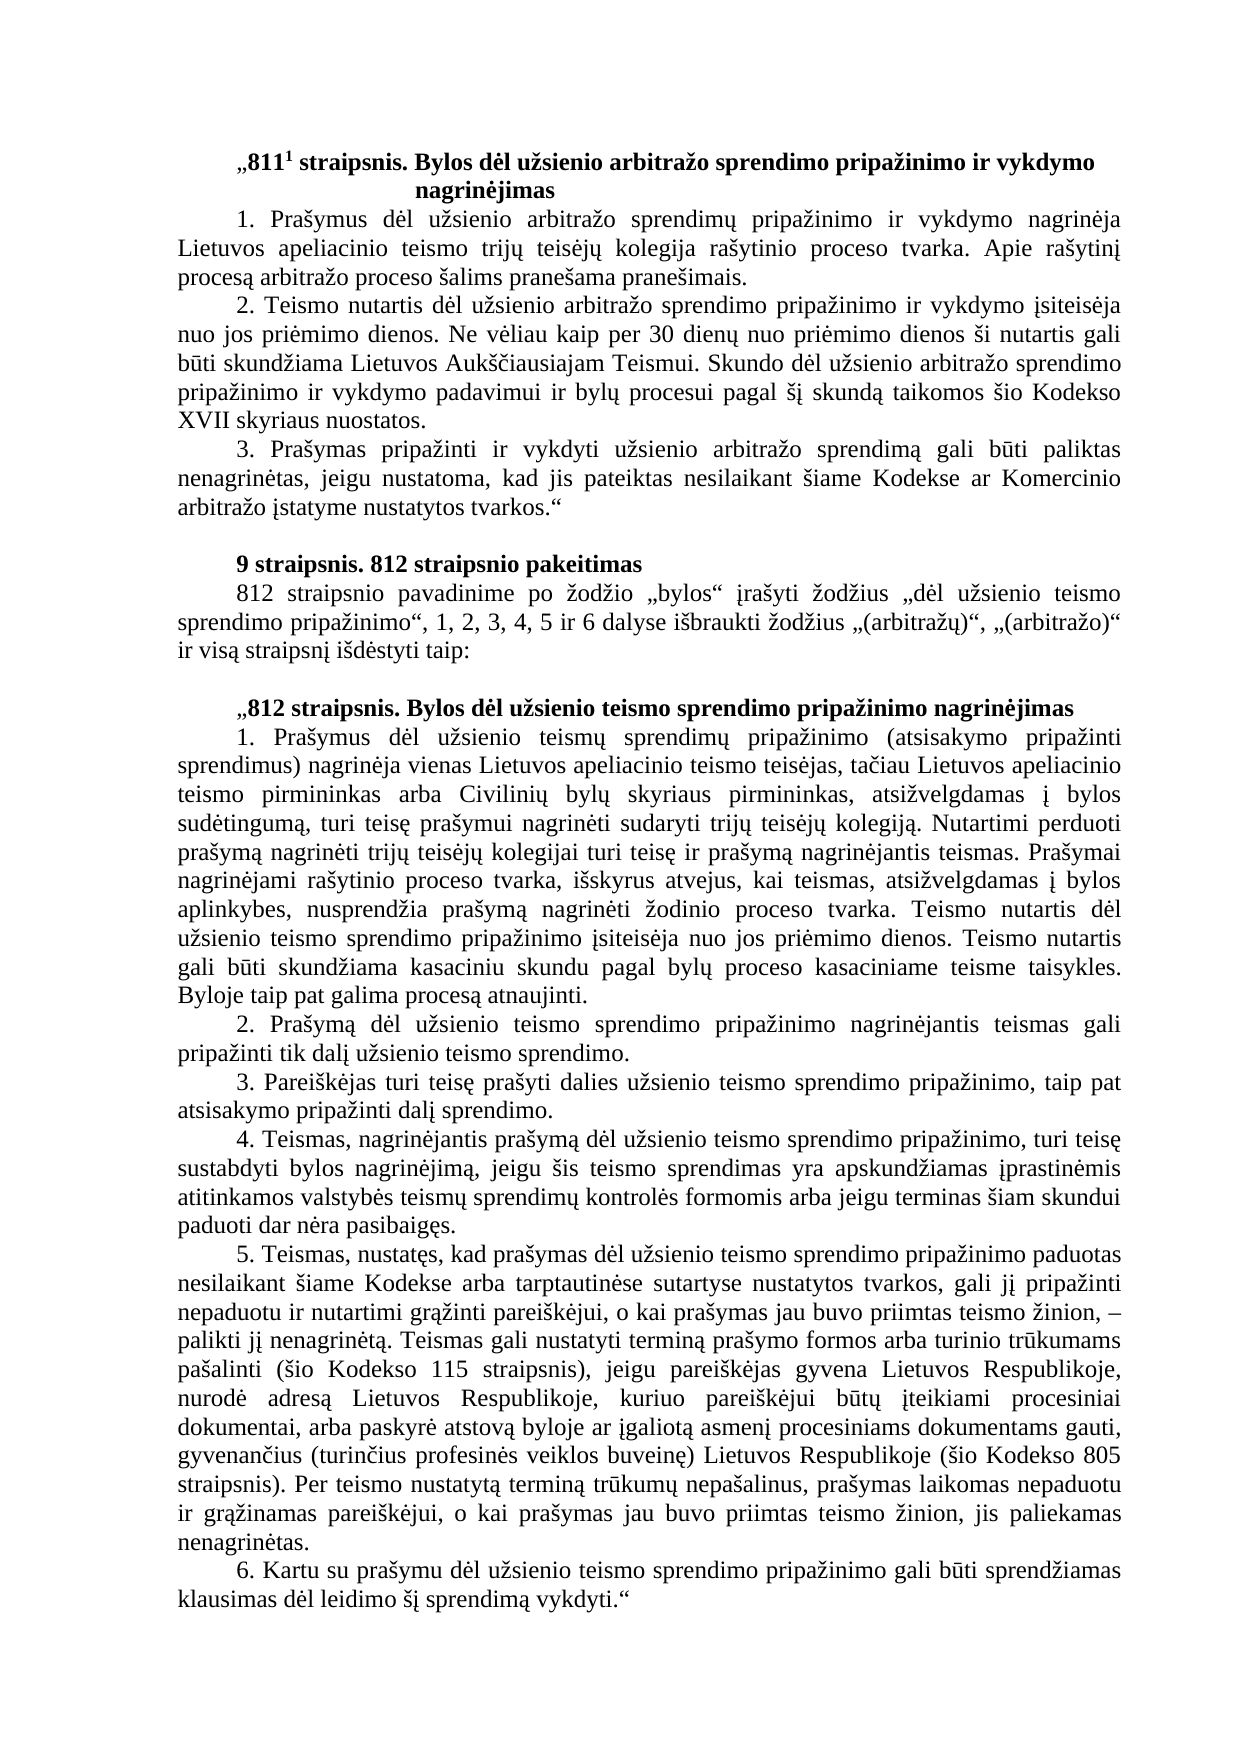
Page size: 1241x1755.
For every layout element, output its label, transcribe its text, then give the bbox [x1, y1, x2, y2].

text 1. Prašymus dėl užsienio teismų sprendimų pripažinimo (atsisakymo pripažinti sprendimus) nagrinėja vienas Lietuvos apeliacinio teismo teisėjas, tačiau Lietuvos apeliacinio teismo pirmininkas arba Civilinių bylų skyriaus pirmininkas, atsižvelgdamas į bylos sudėtingumą, turi teisę prašymui nagrinėti sudaryti trijų teisėjų kolegiją. Nutartimi perduoti prašymą nagrinėti trijų teisėjų kolegijai turi teisę ir prašymą nagrinėjantis teismas. Prašymai nagrinėjami rašytinio proceso tvarka, išskyrus atvejus, kai teismas, atsižvelgdamas į bylos aplinkybes, nusprendžia prašymą nagrinėti žodinio proceso tvarka. Teismo nutartis dėl užsienio teismo sprendimo pripažinimo įsiteisėja nuo jos priėmimo dienos. Teismo nutartis gali būti skundžiama kasaciniu skundu pagal bylų proceso kasaciniame teisme taisykles. Byloje taip pat galima procesą atnaujinti. [177, 722, 1122, 1009]
text 2. Prašymą dėl užsienio teismo sprendimo pripažinimo nagrinėjantis teismas gali pripažinti tik dalį užsienio teismo sprendimo. [177, 1009, 1122, 1067]
text 6. Kartu su prašymu dėl užsienio teismo sprendimo pripažinimo gali būti sprendžiamas klausimas dėl leidimo šį sprendimą vykdyti.“ [177, 1556, 1122, 1613]
text 9 straipsnis. 812 straipsnio pakeitimas [177, 549, 1122, 578]
text „812 straipsnis. Bylos dėl užsienio teismo sprendimo pripažinimo nagrinėjimas [236, 693, 1122, 722]
text 1. Prašymus dėl užsienio arbitražo sprendimų pripažinimo ir vykdymo nagrinėja Lietuvos apeliacinio teismo trijų teisėjų kolegija rašytinio proceso tvarka. Apie rašytinį procesą arbitražo proceso šalims pranešama pranešimais. [177, 204, 1122, 291]
text 812 straipsnio pavadinime po žodžio „bylos“ įrašyti žodžius „dėl užsienio teismo sprendimo pripažinimo“, 1, 2, 3, 4, 5 ir 6 dalyse išbraukti žodžius „(arbitražų)“, „(arbitražo)“ ir visą straipsnį išdėstyti taip: [177, 578, 1122, 664]
text 2. Teismo nutartis dėl užsienio arbitražo sprendimo pripažinimo ir vykdymo įsiteisėja nuo jos priėmimo dienos. Ne vėliau kaip per 30 dienų nuo priėmimo dienos ši nutartis gali būti skundžiama Lietuvos Aukščiausiajam Teismui. Skundo dėl užsienio arbitražo sprendimo pripažinimo ir vykdymo padavimui ir bylų procesui pagal šį skundą taikomos šio Kodekso XVII skyriaus nuostatos. [177, 291, 1122, 434]
text 5. Teismas, nustatęs, kad prašymas dėl užsienio teismo sprendimo pripažinimo paduotas nesilaikant šiame Kodekse arba tarptautinėse sutartyse nustatytos tvarkos, gali jį pripažinti nepaduotu ir nutartimi grąžinti pareiškėjui, o kai prašymas jau buvo priimtas teismo žinion, – palikti jį nenagrinėtą. Teismas gali nustatyti terminą prašymo formos arba turinio trūkumams pašalinti (šio Kodekso 115 straipsnis), jeigu pareiškėjas gyvena Lietuvos Respublikoje, nurodė adresą Lietuvos Respublikoje, kuriuo pareiškėjui būtų įteikiami procesiniai dokumentai, arba paskyrė atstovą byloje ar įgaliotą asmenį procesiniams dokumentams gauti, gyvenančius (turinčius profesinės veiklos buveinę) Lietuvos Respublikoje (šio Kodekso 805 straipsnis). Per teismo nustatytą terminą trūkumų nepašalinus, prašymas laikomas nepaduotu ir grąžinamas pareiškėjui, o kai prašymas jau buvo priimtas teismo žinion, jis paliekamas nenagrinėtas. [177, 1239, 1122, 1556]
text 4. Teismas, nagrinėjantis prašymą dėl užsienio teismo sprendimo pripažinimo, turi teisę sustabdyti bylos nagrinėjimą, jeigu šis teismo sprendimas yra apskundžiamas įprastinėmis atitinkamos valstybės teismų sprendimų kontrolės formomis arba jeigu terminas šiam skundui paduoti dar nėra pasibaigęs. [177, 1124, 1122, 1239]
text „8111 straipsnis. Bylos dėl užsienio arbitražo sprendimo pripažinimo ir vykdymo nagrinėjimas [236, 147, 1122, 204]
text 3. Pareiškėjas turi teisę prašyti dalies užsienio teismo sprendimo pripažinimo, taip pat atsisakymo pripažinti dalį sprendimo. [177, 1067, 1122, 1124]
text 3. Prašymas pripažinti ir vykdyti užsienio arbitražo sprendimą gali būti paliktas nenagrinėtas, jeigu nustatoma, kad jis pateiktas nesilaikant šiame Kodekse ar Komercinio arbitražo įstatyme nustatytos tvarkos.“ [177, 434, 1122, 521]
